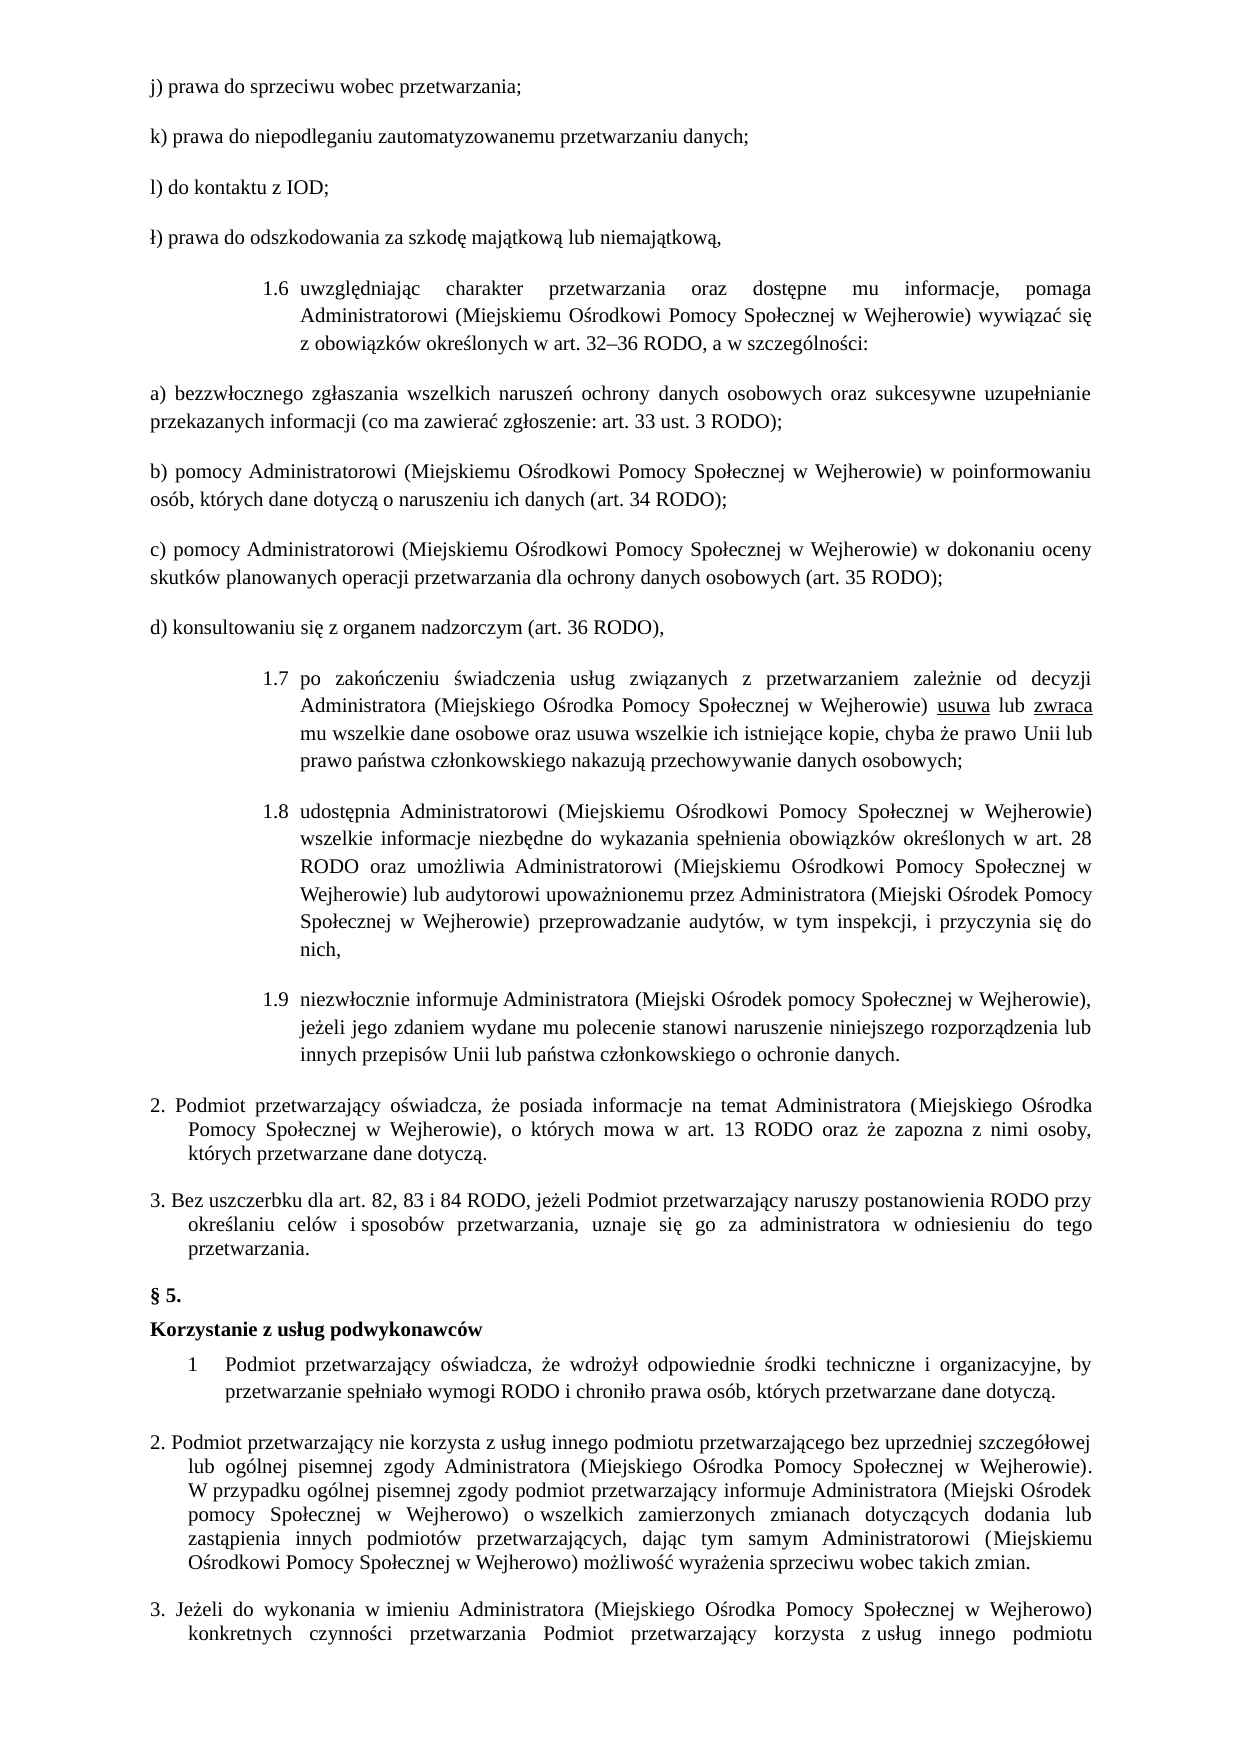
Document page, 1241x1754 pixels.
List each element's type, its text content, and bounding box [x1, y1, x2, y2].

list niezwłocznie informuje Administratora (Miejski Ośrodek pomocy Społecznej w Wejherowie), jeżeli jego zdaniem wydane mu polecenie stanowi naruszenie niniejszego rozporządzenia lub innych przepisów Unii lub państwa członkowskiego o ochronie danych. [262, 987, 1092, 1066]
text ł) prawa do odszkodowania za szkodę majątkową lub niemajątkową, [150, 225, 1092, 249]
text d) konsultowaniu się z organem nadzorczym (art. 36 RODO), [150, 615, 1092, 639]
text k) prawa do niepodleganiu zautomatyzowanemu przetwarzaniu danych; [150, 124, 1092, 148]
text § 5. [150, 1283, 1092, 1307]
list udostępnia Administratorowi (Miejskiemu Ośrodkowi Pomocy Społecznej w Wejherowie) wszelkie informacje niezbędne do wykazania spełnienia obowiązków określonych w art. 28 RODO oraz umożliwia Administratorowi (Miejskiemu Ośrodkowi Pomocy Społecznej w Wejherowie) lub audytorowi upoważnionemu przez Administratora (Miejski Ośrodek Pomocy Społecznej w Wejherowie) przeprowadzanie audytów, w tym inspekcji, i przyczynia się do nich, [262, 799, 1092, 961]
text a) bezzwłocznego zgłaszania wszelkich naruszeń ochrony danych osobowych oraz sukcesywne uzupełnianie przekazanych informacji (co ma zawierać zgłoszenie: art. 33 ust. 3 RODO); [150, 381, 1092, 433]
text c) pomocy Administratorowi (Miejskiemu Ośrodkowi Pomocy Społecznej w Wejherowie) w dokonaniu oceny skutków planowanych operacji przetwarzania dla ochrony danych osobowych (art. 35 RODO); [150, 537, 1092, 589]
text 2. Podmiot przetwarzający oświadcza, że posiada informacje na temat Administratora (Miejskiego Ośrodka Pomocy Społecznej w Wejherowie), o których mowa w art. 13 RODO oraz że zapozna z nimi osoby, których przetwarzane dane dotyczą. [150, 1093, 1092, 1165]
text l) do kontaktu z IOD; [150, 174, 1092, 199]
text 2. Podmiot przetwarzający nie korzysta z usług innego podmiotu przetwarzającego bez uprzedniej szczegółowej lub ogólnej pisemnej zgody Administratora (Miejskiego Ośrodka Pomocy Społecznej w Wejherowie). W przypadku ogólnej pisemnej zgody podmiot przetwarzający informuje Administratora (Miejski Ośrodek pomocy Społecznej w Wejherowo) o wszelkich zamierzonych zmianach dotyczących dodania lub zastąpienia innych podmiotów przetwarzających, dając tym samym Administratorowi (Miejskiemu Ośrodkowi Pomocy Społecznej w Wejherowo) możliwość wyrażenia sprzeciwu wobec takich zmian. [150, 1430, 1092, 1574]
list Podmiot przetwarzający oświadcza, że wdrożył odpowiednie środki techniczne i organizacyjne, by przetwarzanie spełniało wymogi RODO i chroniło prawa osób, których przetwarzane dane dotyczą. [187, 1352, 1092, 1403]
text 3. Jeżeli do wykonania w imieniu Administratora (Miejskiego Ośrodka Pomocy Społecznej w Wejherowo) konkretnych czynności przetwarzania Podmiot przetwarzający korzysta z usług innego podmiotu [150, 1597, 1092, 1645]
text b) pomocy Administratorowi (Miejskiemu Ośrodkowi Pomocy Społecznej w Wejherowie) w poinformowaniu osób, których dane dotyczą o naruszeniu ich danych (art. 34 RODO); [150, 459, 1092, 511]
text 3. Bez uszczerbku dla art. 82, 83 i 84 RODO, jeżeli Podmiot przetwarzający naruszy postanowienia RODO przy określaniu celów i sposobów przetwarzania, uznaje się go za administratora w odniesieniu do tego przetwarzania. [150, 1188, 1092, 1260]
text j) prawa do sprzeciwu wobec przetwarzania; [150, 74, 1092, 98]
text Korzystanie z usług podwykonawców [150, 1317, 1092, 1341]
list uwzględniając charakter przetwarzania oraz dostępne mu informacje, pomaga Administratorowi (Miejskiemu Ośrodkowi Pomocy Społecznej w Wejherowie) wywiązać się z obowiązków określonych w art. 32–36 RODO, a w szczególności: [262, 275, 1092, 355]
list po zakończeniu świadczenia usług związanych z przetwarzaniem zależnie od decyzji Administratora (Miejskiego Ośrodka Pomocy Społecznej w Wejherowie) usuwa lub zwraca mu wszelkie dane osobowe oraz usuwa wszelkie ich istniejące kopie, chyba że prawo Unii lub prawo państwa członkowskiego nakazują przechowywanie danych osobowych; [262, 666, 1092, 772]
